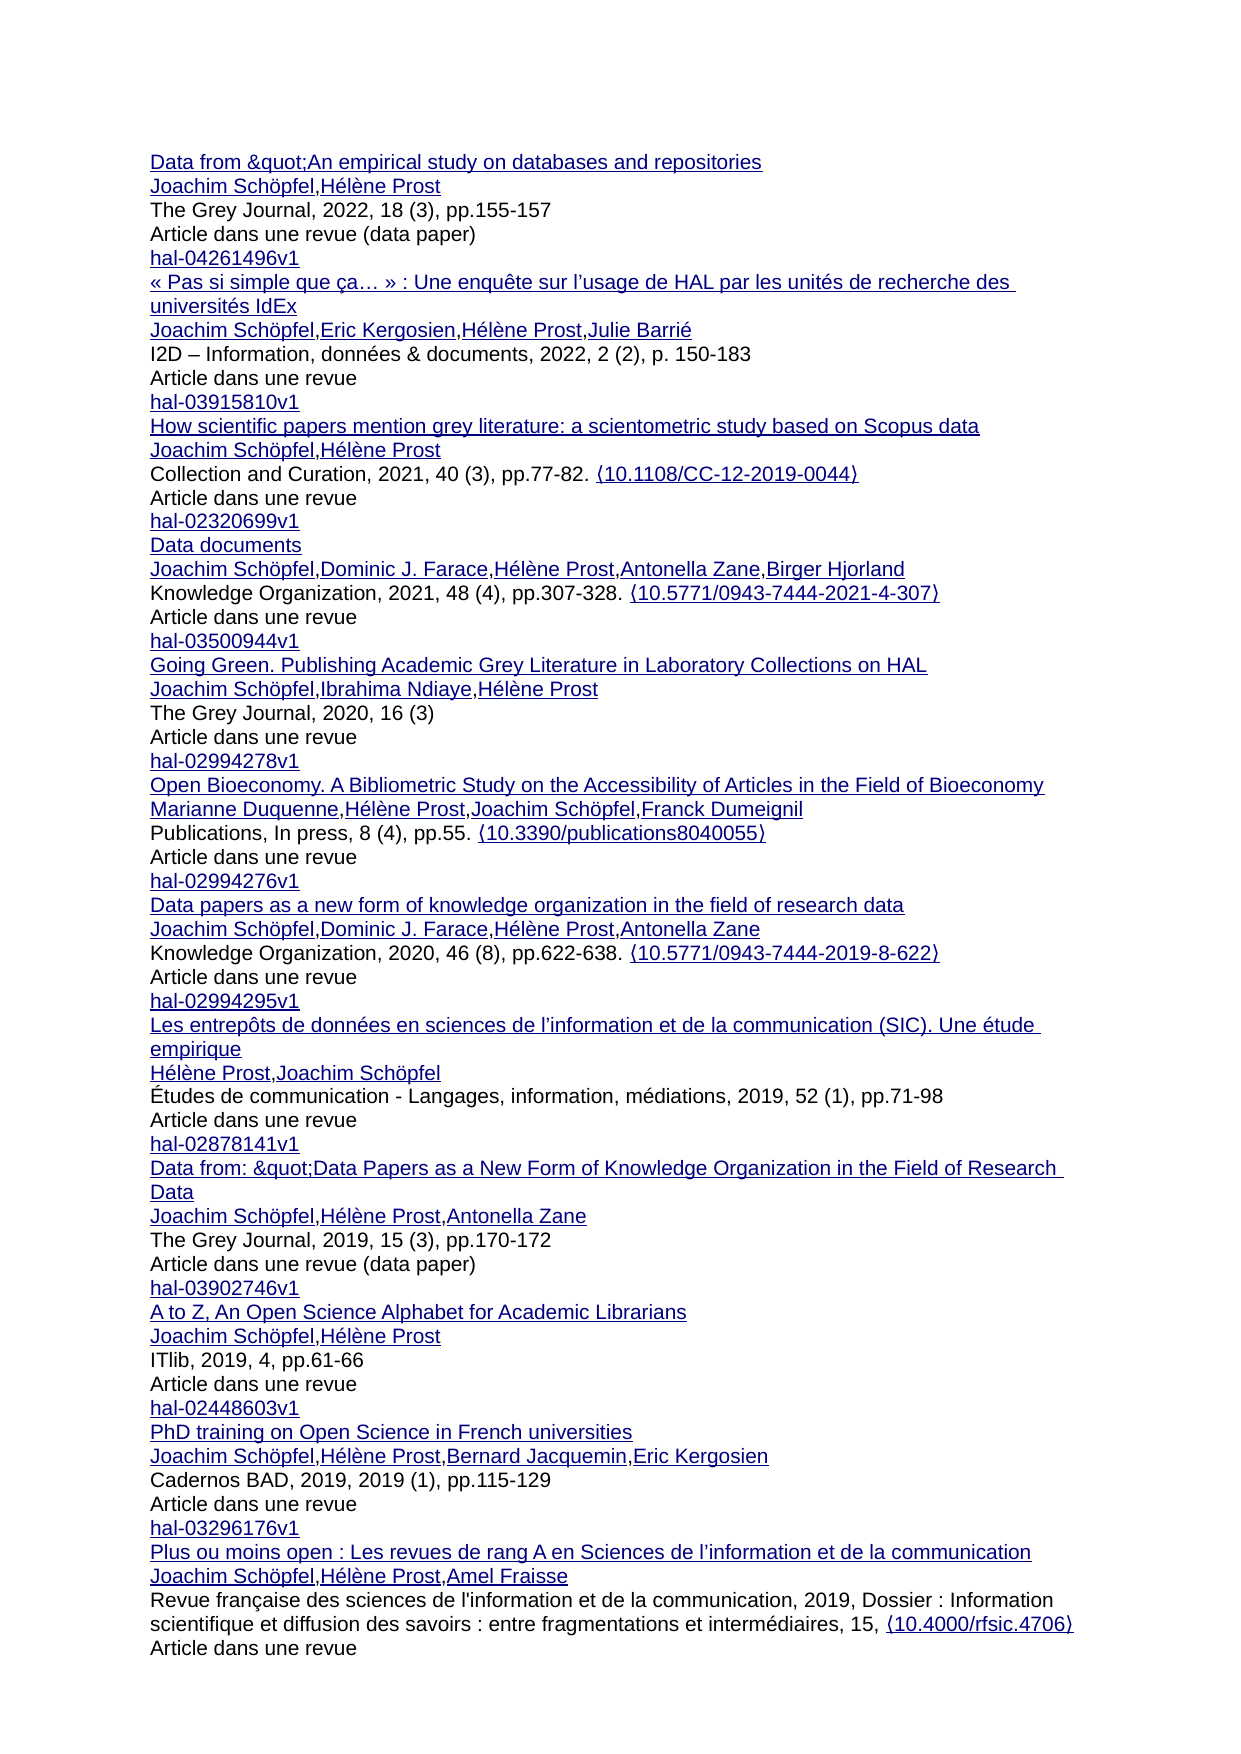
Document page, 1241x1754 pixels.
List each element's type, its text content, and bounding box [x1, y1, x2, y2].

table_cell PhD training on Open Science in French universities Joachim Schöpfel,Hélène Prost,Bernard Jacquemin,Eric Kergosien Cadernos BAD, 2019, 2019 (1), pp.115-129 Article dans une revue hal-03296176v1 [150, 1420, 1090, 1539]
table_cell Going Green. Publishing Academic Grey Literature in Laboratory Collections on HAL Joachim Schöpfel,Ibrahima Ndiaye,Hélène Prost The Grey Journal, 2020, 16 (3) Article dans une revue hal-02994278v1 [150, 653, 1090, 773]
table_cell Data from &quot;An empirical study on databases and repositories Joachim Schöpfel,Hélène Prost The Grey Journal, 2022, 18 (3), pp.155-157 Article dans une revue (data paper) hal-04261496v1 [150, 150, 1090, 270]
table_cell « Pas si simple que ça… » : Une enquête sur l’usage de HAL par les unités de recherche des universités IdEx Joachim Schöpfel,Eric Kergosien,Hélène Prost,Julie Barrié I2D – Information, données & documents, 2022, 2 (2), p. 150-183 Article dans une revue hal-03915810v1 [150, 270, 1090, 413]
table_cell How scientific papers mention grey literature: a scientometric study based on Scopus data Joachim Schöpfel,Hélène Prost Collection and Curation, 2021, 40 (3), pp.77-82. ⟨10.1108/CC-12-2019-0044⟩ Article dans une revue hal-02320699v1 [150, 414, 1090, 533]
table_cell Data from: &quot;Data Papers as a New Form of Knowledge Organization in the Field of Research Data Joachim Schöpfel,Hélène Prost,Antonella Zane The Grey Journal, 2019, 15 (3), pp.170-172 Article dans une revue (data paper) hal-03902746v1 [150, 1156, 1090, 1300]
table_cell Data papers as a new form of knowledge organization in the field of research data Joachim Schöpfel,Dominic J. Farace,Hélène Prost,Antonella Zane Knowledge Organization, 2020, 46 (8), pp.622-638. ⟨10.5771/0943-7444-2019-8-622⟩ Article dans une revue hal-02994295v1 [150, 893, 1090, 1012]
table_cell Les entrepôts de données en sciences de l’information et de la communication (SIC). Une étude empirique Hélène Prost,Joachim Schöpfel Études de communication - Langages, information, médiations, 2019, 52 (1), pp.71-98 Article dans une revue hal-02878141v1 [150, 1013, 1090, 1156]
table_cell Plus ou moins open : Les revues de rang A en Sciences de l’information et de la communication Joachim Schöpfel,Hélène Prost,Amel Fraisse Revue française des sciences de l'information et de la communication, 2019, Dossier : Information scientifique et diffusion des savoirs : entre fragmentations et intermédiaires, 15, ⟨10.4000/rfsic.4706⟩ Article dans une revue [150, 1540, 1090, 1659]
table_cell Data documents Joachim Schöpfel,Dominic J. Farace,Hélène Prost,Antonella Zane,Birger Hjorland Knowledge Organization, 2021, 48 (4), pp.307-328. ⟨10.5771/0943-7444-2021-4-307⟩ Article dans une revue hal-03500944v1 [150, 533, 1090, 653]
table_cell A to Z, An Open Science Alphabet for Academic Librarians Joachim Schöpfel,Hélène Prost ITlib, 2019, 4, pp.61-66 Article dans une revue hal-02448603v1 [150, 1300, 1090, 1420]
table_cell Open Bioeconomy. A Bibliometric Study on the Accessibility of Articles in the Field of Bioeconomy Marianne Duquenne,Hélène Prost,Joachim Schöpfel,Franck Dumeignil Publications, In press, 8 (4), pp.55. ⟨10.3390/publications8040055⟩ Article dans une revue hal-02994276v1 [150, 773, 1090, 893]
